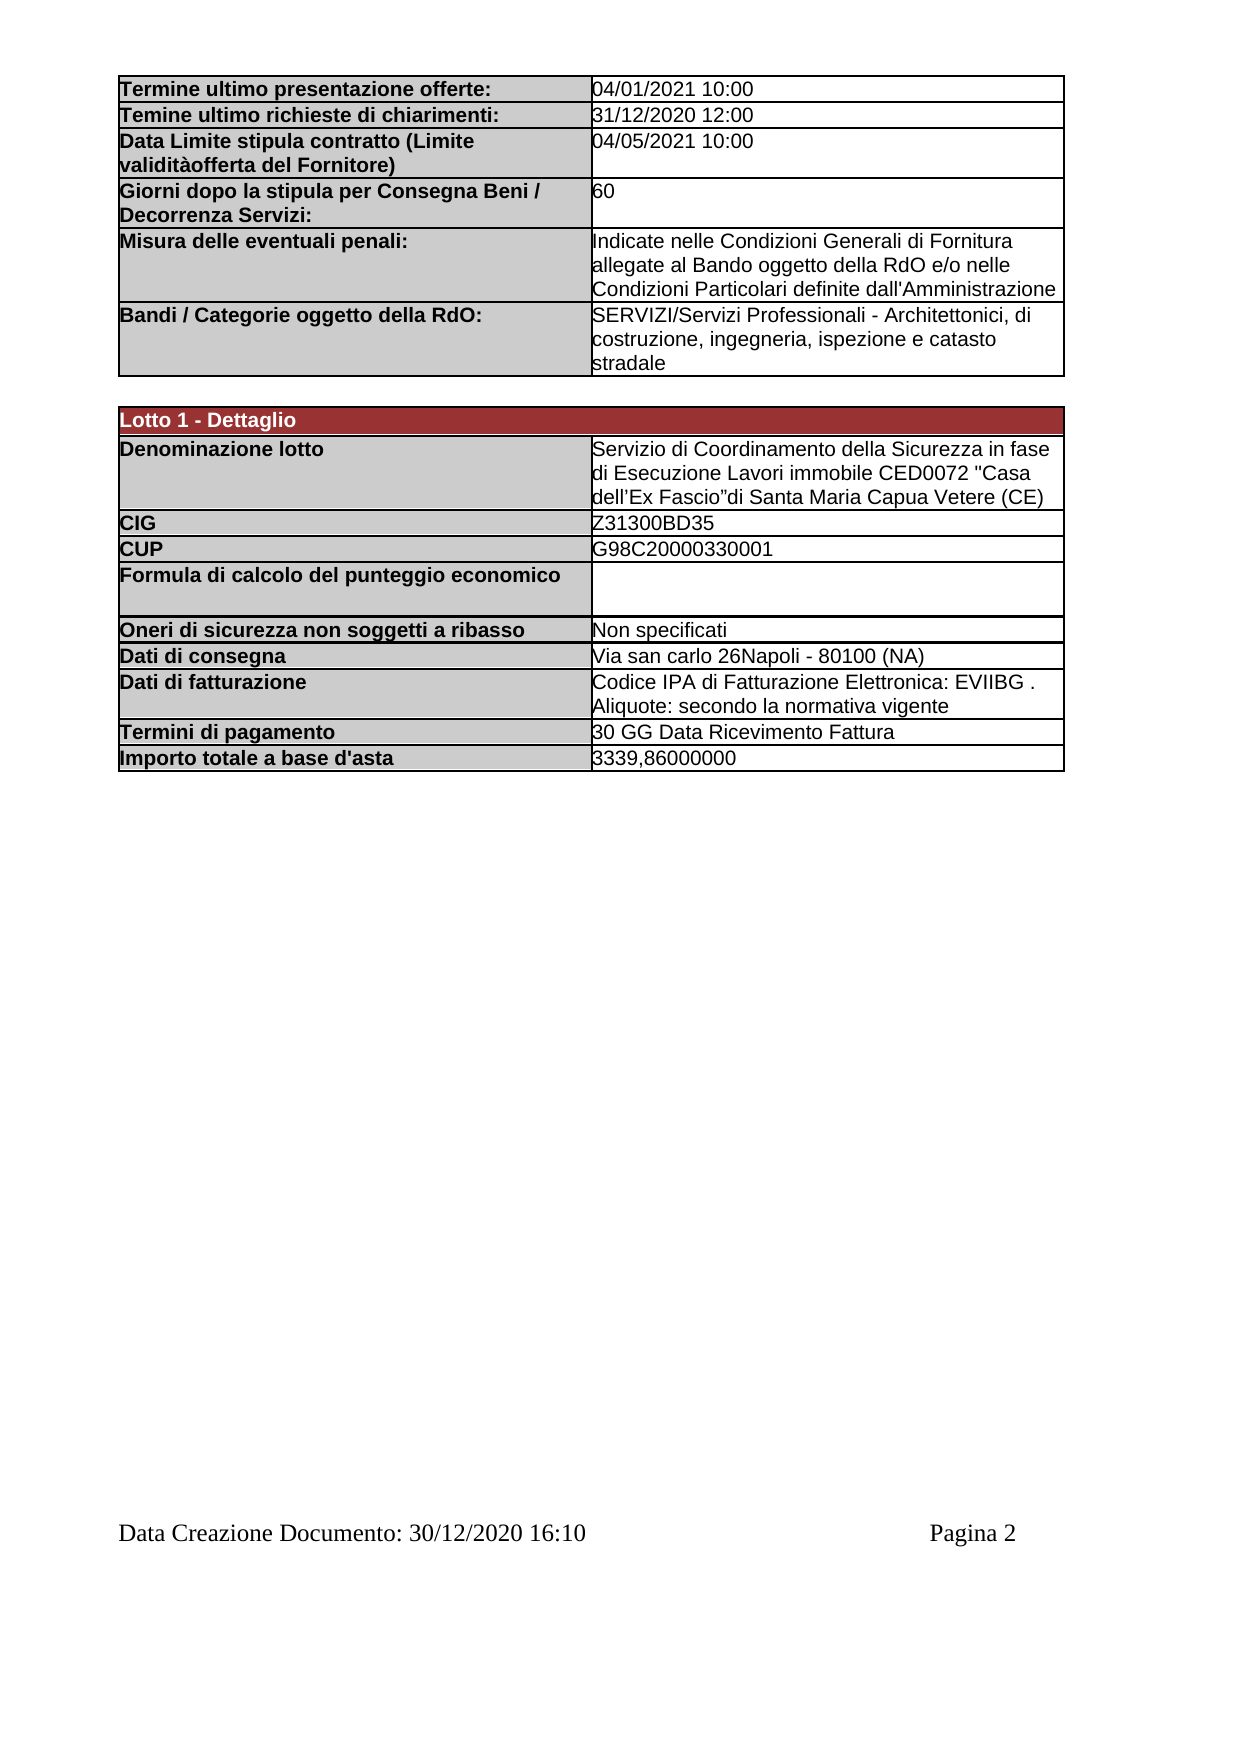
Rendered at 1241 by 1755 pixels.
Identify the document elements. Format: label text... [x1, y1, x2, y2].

table_cell Termini di pagamento [120, 720, 591, 743]
table_cell Z31300BD35 [593, 511, 1063, 534]
table_cell Indicate nelle Condizioni Generali di Fornitura allegate al Bando oggetto della RdO e/o nelle Condizioni Particolari definite dall'Amministrazione [593, 229, 1063, 301]
table_cell SERVIZI/Servizi Professionali - Architettonici, di costruzione, ingegneria, ispezione e catasto stradale [593, 303, 1063, 375]
table_cell Importo totale a base d'asta [120, 746, 591, 769]
table_cell Oneri di sicurezza non soggetti a ribasso [120, 618, 591, 641]
table_cell Giorni dopo la stipula per Consegna Beni / Decorrenza Servizi: [120, 179, 591, 227]
table_cell 30 GG Data Ricevimento Fattura [593, 720, 1063, 743]
table_cell CIG [120, 511, 591, 534]
table_cell Servizio di Coordinamento della Sicurezza in fase di Esecuzione Lavori immobile CED0072 "Casa dell’Ex Fascio”di Santa Maria Capua Vetere (CE) [593, 437, 1063, 508]
table_cell Dati di consegna [120, 644, 591, 667]
table_cell Temine ultimo richieste di chiarimenti: [120, 103, 591, 127]
table_cell Via san carlo 26Napoli - 80100 (NA) [593, 644, 1063, 667]
table_cell 60 [593, 179, 1063, 227]
table_cell Codice IPA di Fatturazione Elettronica: EVIIBG . Aliquote: secondo la normativa vigente [593, 670, 1063, 717]
table_cell Misura delle eventuali penali: [120, 229, 591, 301]
table_cell G98C20000330001 [593, 537, 1063, 561]
table_cell 3339,86000000 [593, 746, 1063, 769]
table_header Lotto 1 - Dettaglio [120, 408, 1063, 434]
table_cell 04/01/2021 10:00 [593, 77, 1063, 101]
table_cell CUP [120, 537, 591, 561]
table_cell Denominazione lotto [120, 437, 591, 508]
table_cell Termine ultimo presentazione offerte: [120, 77, 591, 101]
table_cell Formula di calcolo del punteggio economico [120, 563, 591, 615]
table_cell [593, 563, 1063, 615]
table_cell Data Limite stipula contratto (Limite validitàofferta del Fornitore) [120, 129, 591, 177]
table_cell Dati di fatturazione [120, 670, 591, 717]
table_cell 04/05/2021 10:00 [593, 129, 1063, 177]
table_cell 31/12/2020 12:00 [593, 103, 1063, 127]
table_cell Bandi / Categorie oggetto della RdO: [120, 303, 591, 375]
table_cell Non specificati [593, 618, 1063, 641]
